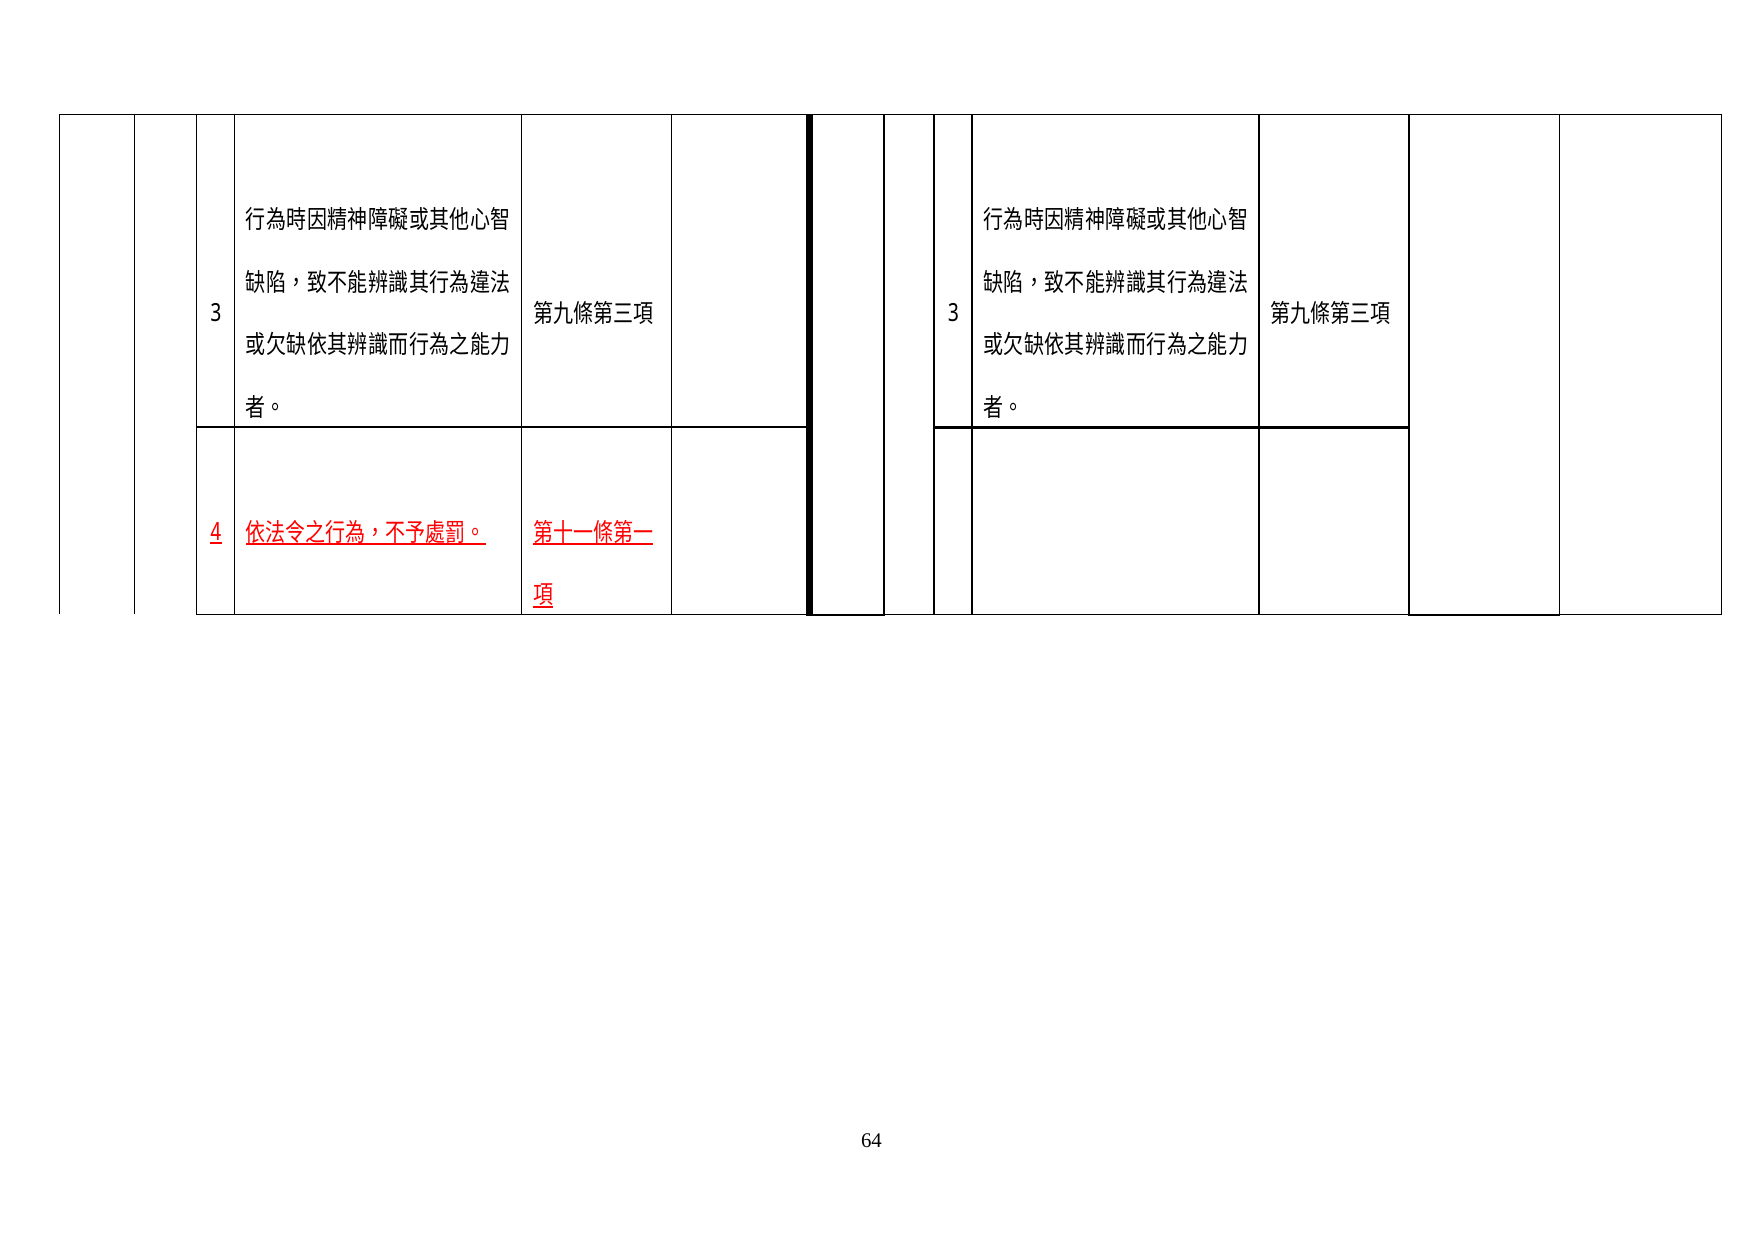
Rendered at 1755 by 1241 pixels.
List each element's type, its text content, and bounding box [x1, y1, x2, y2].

table_cell [935, 429, 971, 614]
table_cell [1410, 115, 1559, 614]
table_cell [1260, 429, 1408, 614]
table_cell 3 [935, 115, 971, 426]
table_cell [672, 428, 806, 614]
table_cell [973, 429, 1258, 614]
table_cell [885, 115, 933, 614]
table_cell 第九條第三項 [522, 115, 671, 426]
table_cell 第九條第三項 [1260, 115, 1408, 426]
table_cell [60, 115, 134, 614]
table_cell [672, 115, 806, 426]
table_cell [135, 115, 196, 614]
table_cell 3 [197, 115, 234, 426]
table_cell 行為時因精神障礙或其他心智缺陷，致不能辨識其行為違法或欠缺依其辨識而行為之能力者。 [973, 115, 1258, 426]
table_cell 行為時因精神障礙或其他心智缺陷，致不能辨識其行為違法或欠缺依其辨識而行為之能力者。 [235, 115, 521, 426]
table_cell 4 [197, 428, 234, 614]
table_cell 第十一條第一項 [522, 428, 671, 614]
table_cell [813, 115, 883, 614]
table_cell [1560, 115, 1721, 614]
table_cell 依法令之行為，不予處罰。 [235, 428, 521, 614]
